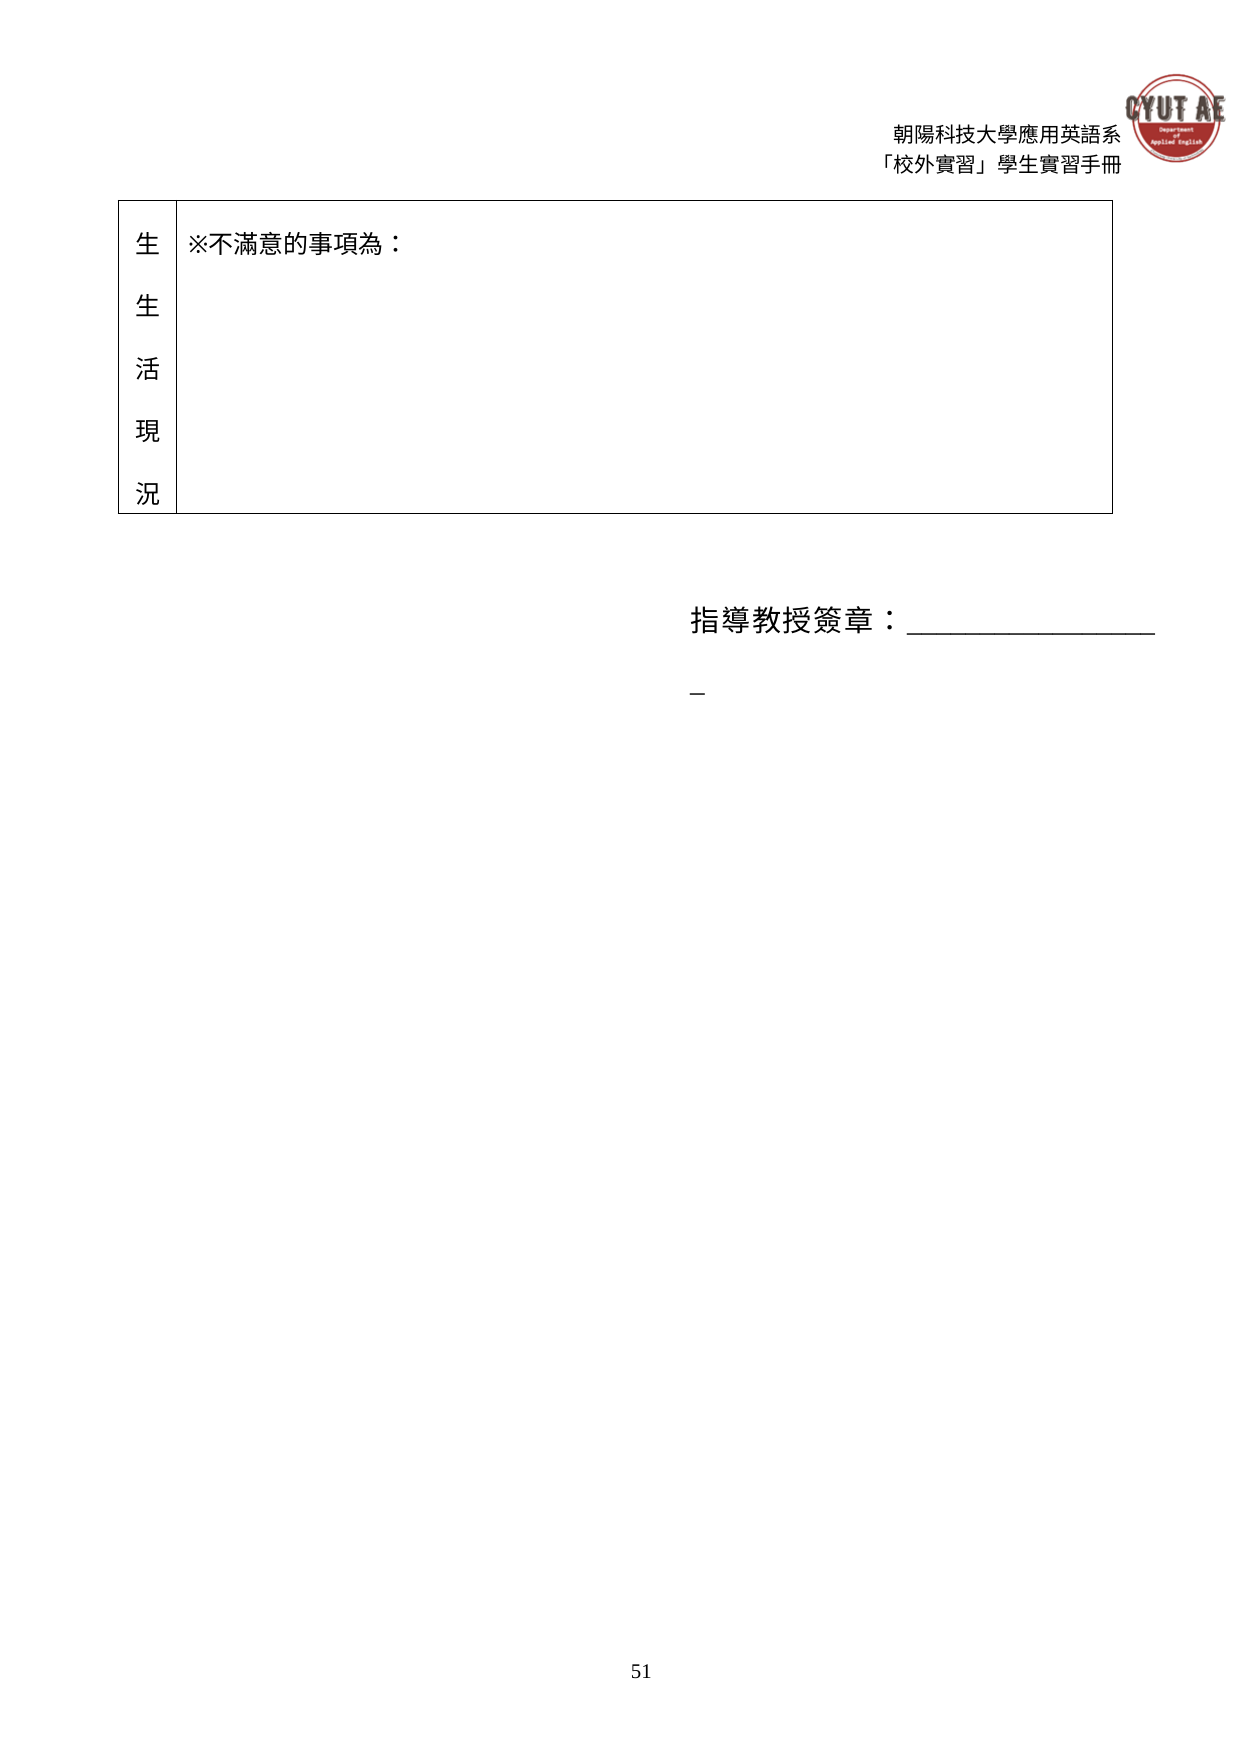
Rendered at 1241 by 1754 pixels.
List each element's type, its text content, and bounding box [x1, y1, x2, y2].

table_header [73, 577, 679, 702]
table_cell ※不滿意的事項為： [177, 201, 1112, 513]
table_header 指導教授簽章：__________________ [679, 577, 1166, 702]
table_cell 生生活現況 [119, 201, 176, 513]
